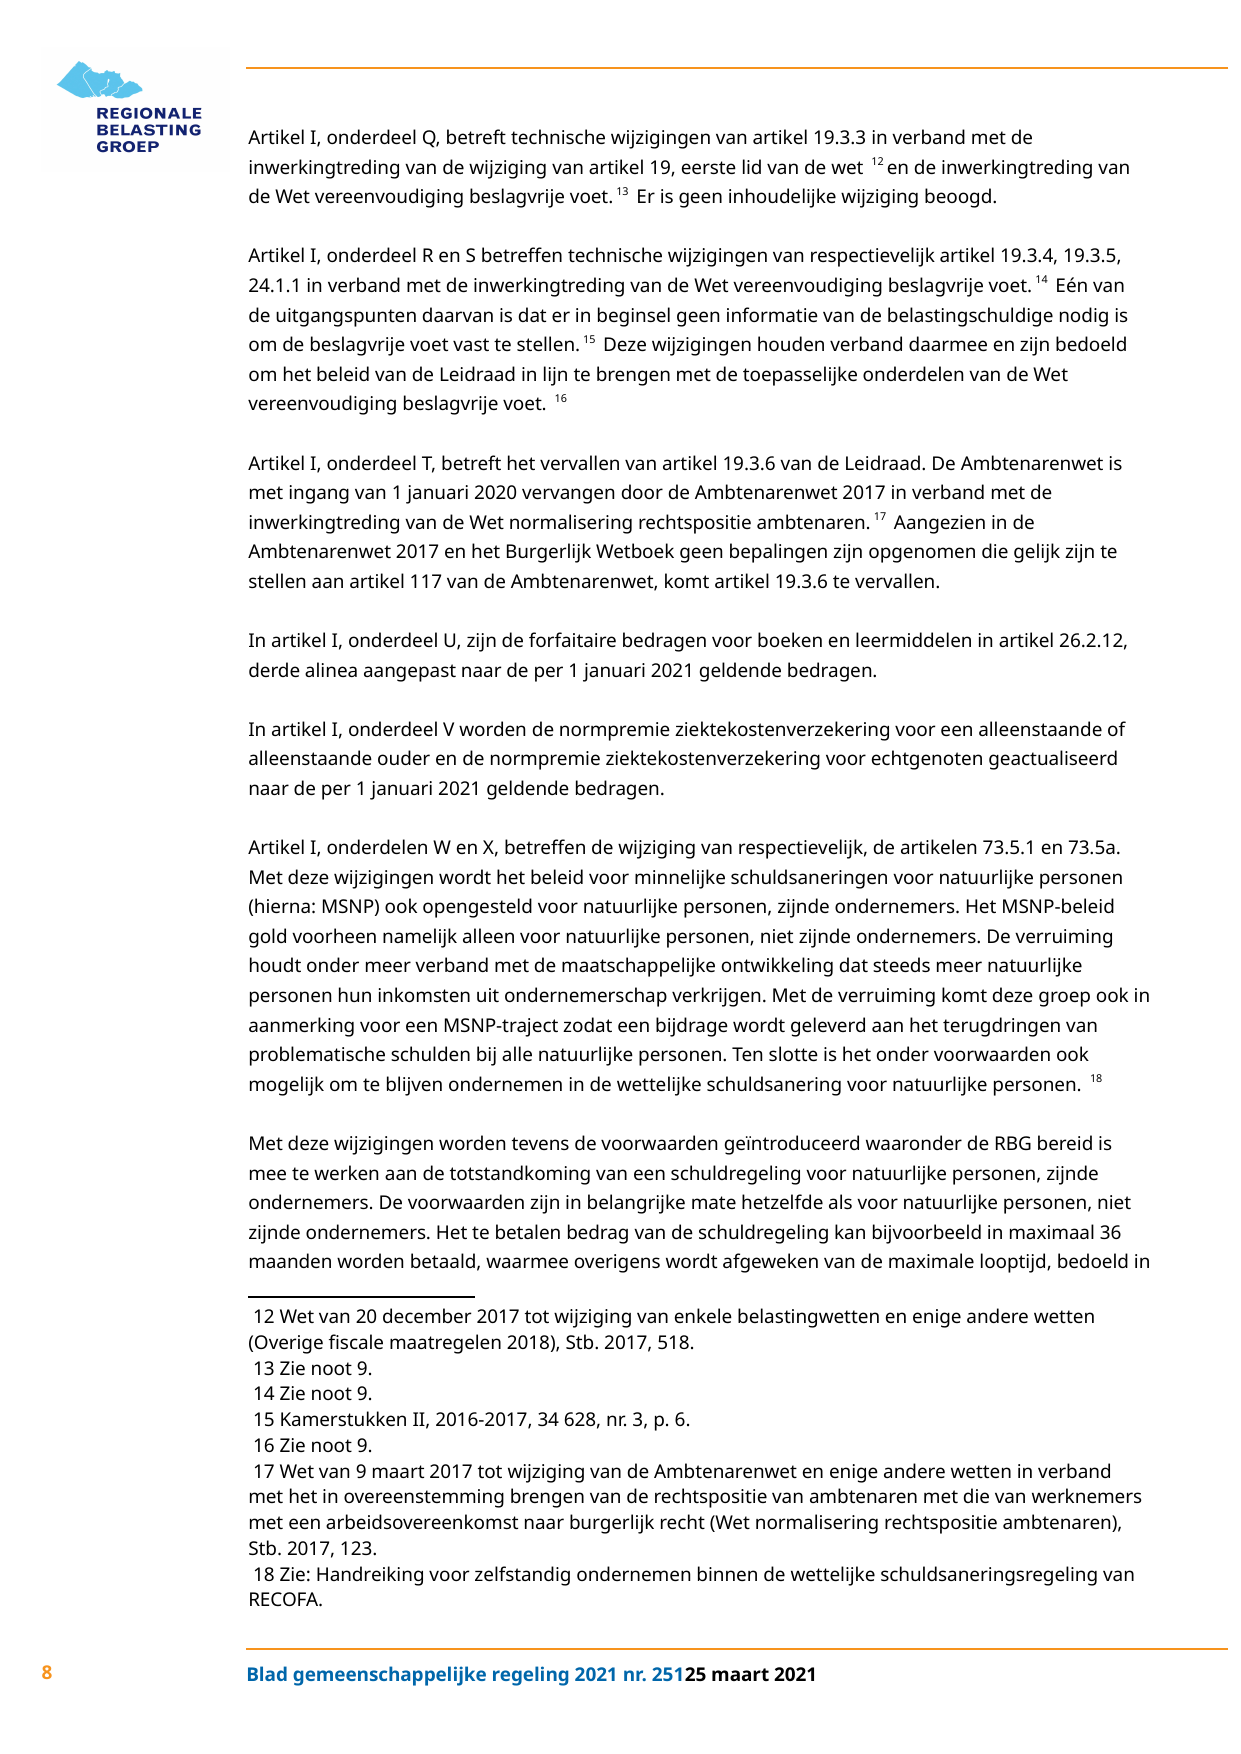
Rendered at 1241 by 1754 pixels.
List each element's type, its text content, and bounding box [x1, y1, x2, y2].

text Artikel I, onderdeel R en S betreffen technische wijzigingen van respectievelijk artikel 19.3.4, 19.3.5, 24.1.1 in verband met de inwerkingtreding van de Wet vereenvoudiging beslagvrije voet. Eén van de uitgangspunten daarvan is dat er in beginsel geen informatie van de belastingschuldige nodig is om de beslagvrije voet vast te stellen. Deze wijzigingen houden verband daarmee en zijn bedoeld om het beleid van de Leidraad in lijn te brengen met de toepasselijke onderdelen van de Wet vereenvoudiging beslagvrije voet. [248, 243, 1152, 416]
text In artikel I, onderdeel U, zijn de forfaitaire bedragen voor boeken en leermiddelen in artikel 26.2.12, derde alinea aangepast naar de per 1 januari 2021 geldende bedragen. [248, 627, 1152, 683]
text In artikel I, onderdeel V worden de normpremie ziektekostenverzekering voor een alleenstaande of alleenstaande ouder en de normpremie ziektekostenverzekering voor echtgenoten geactualiseerd naar de per 1 januari 2021 geldende bedragen. [248, 716, 1152, 801]
text Artikel I, onderdeel Q, betreft technische wijzigingen van artikel 19.3.3 in verband met de inwerkingtreding van de wijziging van artikel 19, eerste lid van de wet en de inwerkingtreding van de Wet vereenvoudiging beslagvrije voet. Er is geen inhoudelijke wijziging beoogd. [248, 124, 1152, 209]
text Kamerstukken II, 2016-2017, 34 628, nr. 3, p. 6. [248, 1406, 1152, 1432]
text Zie noot 9. [248, 1432, 1152, 1458]
text Met deze wijzigingen worden tevens de voorwaarden geïntroduceerd waaronder de RBG bereid is mee te werken aan de totstandkoming van een schuldregeling voor natuurlijke personen, zijnde ondernemers. De voorwaarden zijn in belangrijke mate hetzelfde als voor natuurlijke personen, niet zijnde ondernemers. Het te betalen bedrag van de schuldregeling kan bijvoorbeeld in maximaal 36 maanden worden betaald, waarmee overigens wordt afgeweken van de maximale looptijd, bedoeld in [248, 1130, 1152, 1274]
text Artikel I, onderdelen W en X, betreffen de wijziging van respectievelijk, de artikelen 73.5.1 en 73.5a. Met deze wijzigingen wordt het beleid voor minnelijke schuldsaneringen voor natuurlijke personen (hierna: MSNP) ook opengesteld voor natuurlijke personen, zijnde ondernemers. Het MSNP-beleid gold voorheen namelijk alleen voor natuurlijke personen, niet zijnde ondernemers. De verruiming houdt onder meer verband met de maatschappelijke ontwikkeling dat steeds meer natuurlijke personen hun inkomsten uit ondernemerschap verkrijgen. Met de verruiming komt deze groep ook in aanmerking voor een MSNP-traject zodat een bijdrage wordt geleverd aan het terugdringen van problematische schulden bij alle natuurlijke personen. Ten slotte is het onder voorwaarden ook mogelijk om te blijven ondernemen in de wettelijke schuldsanering voor natuurlijke personen. [248, 834, 1152, 1097]
text Artikel I, onderdeel T, betreft het vervallen van artikel 19.3.6 van de Leidraad. De Ambtenarenwet is met ingang van 1 januari 2020 vervangen door de Ambtenarenwet 2017 in verband met de inwerkingtreding van de Wet normalisering rechtspositie ambtenaren. Aangezien in de Ambtenarenwet 2017 en het Burgerlijk Wetboek geen bepalingen zijn opgenomen die gelijk zijn te stellen aan artikel 117 van de Ambtenarenwet, komt artikel 19.3.6 te vervallen. [248, 450, 1152, 594]
text Zie noot 9. [248, 1355, 1152, 1381]
picture [41, 47, 231, 172]
text Zie: Handreiking voor zelfstandig ondernemen binnen de wettelijke schuldsaneringsregeling van RECOFA. [248, 1561, 1152, 1612]
text Wet van 20 december 2017 tot wijziging van enkele belastingwetten en enige andere wetten (Overige fiscale maatregelen 2018), Stb. 2017, 518. [248, 1303, 1152, 1355]
text Wet van 9 maart 2017 tot wijziging van de Ambtenarenwet en enige andere wetten in verband met het in overeenstemming brengen van de rechtspositie van ambtenaren met die van werknemers met een arbeidsovereenkomst naar burgerlijk recht (Wet normalisering rechtspositie ambtenaren), Stb. 2017, 123. [248, 1458, 1152, 1561]
text Zie noot 9. [248, 1381, 1152, 1406]
